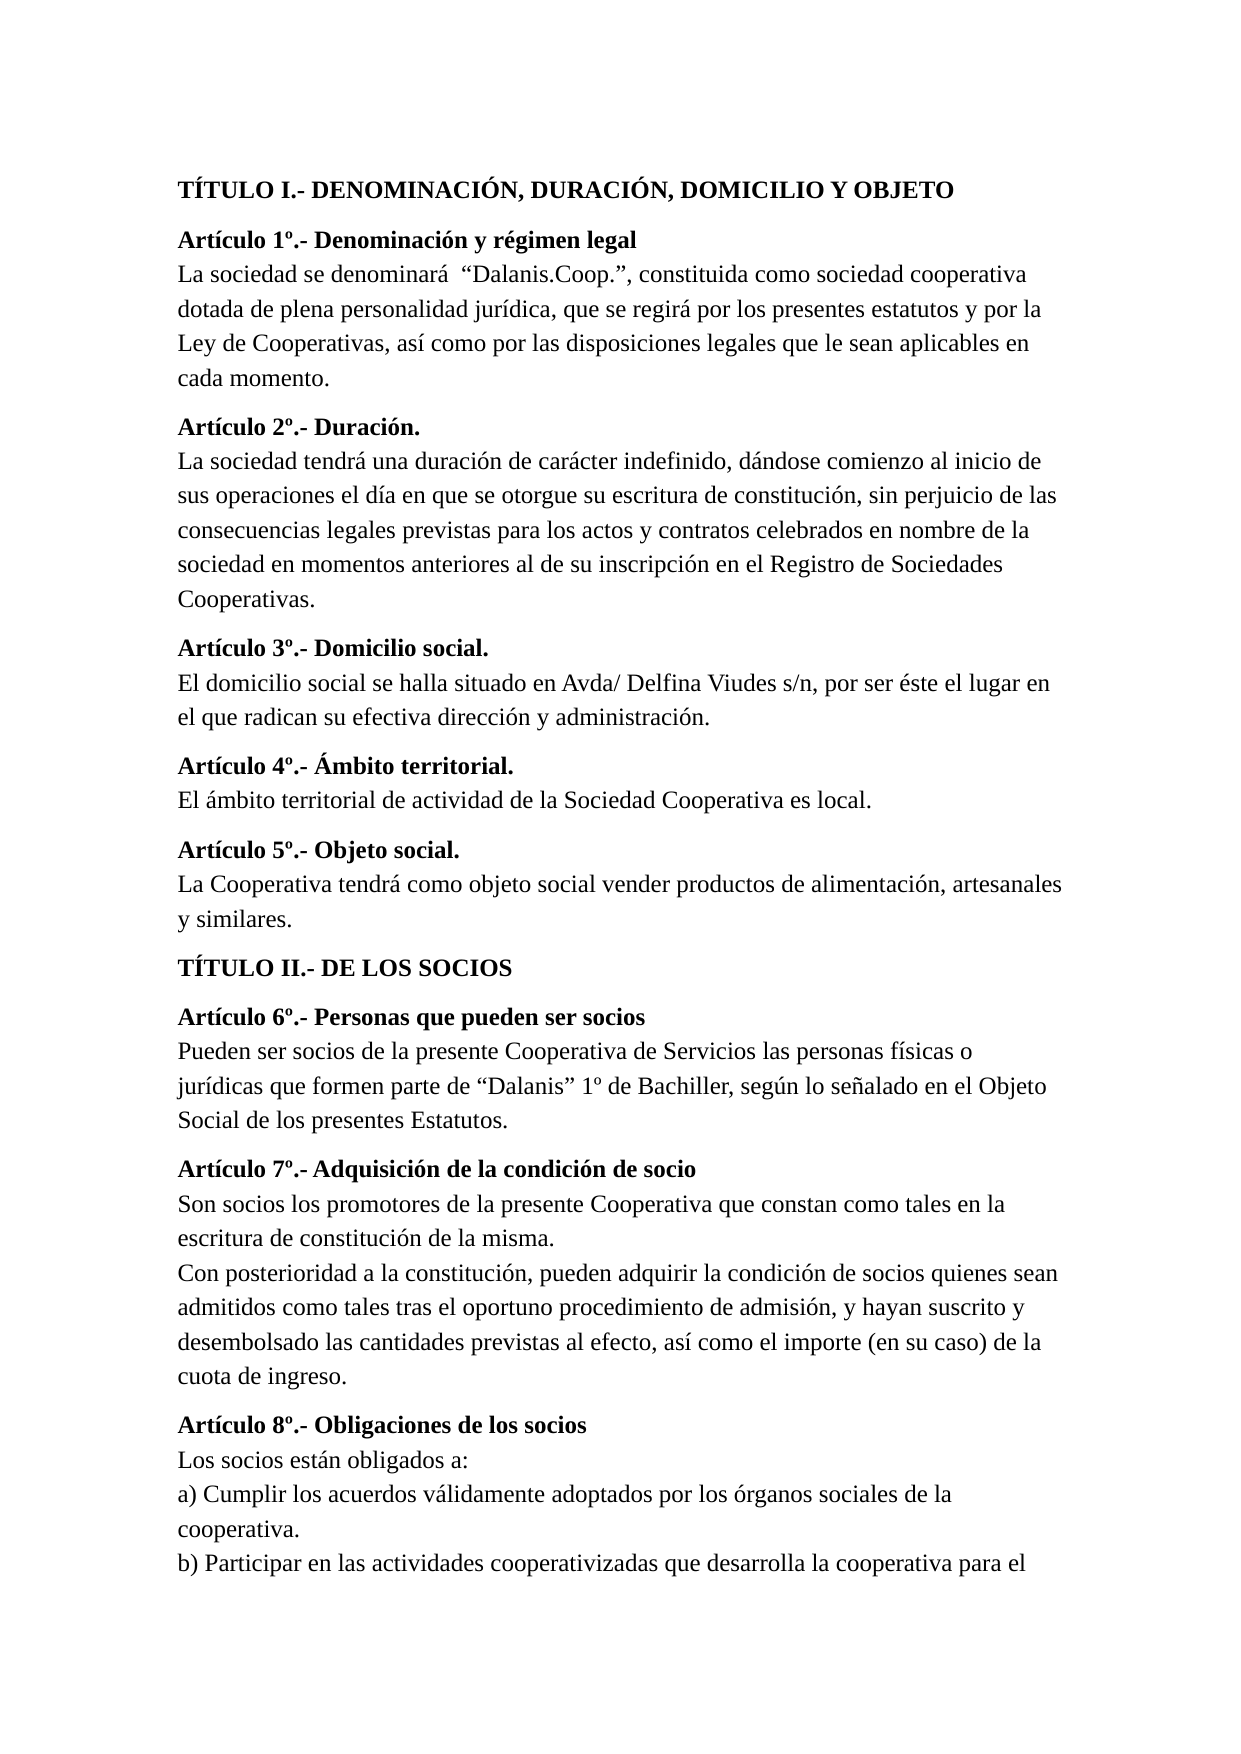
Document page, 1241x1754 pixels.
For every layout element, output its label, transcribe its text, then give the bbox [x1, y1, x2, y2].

text Artículo 4º.- Ámbito territorial. El ámbito territorial de actividad de la Sociedad Cooperativa es local. [177, 751, 1063, 814]
text TÍTULO I.- DENOMINACIÓN, DURACIÓN, DOMICILIO Y OBJETO [177, 176, 1063, 204]
text Artículo 6º.- Personas que pueden ser socios Pueden ser socios de la presente Cooperativa de Servicios las personas físicas o jurídicas que formen parte de “Dalanis” 1º de Bachiller, según lo señalado en el Objeto Social de los presentes Estatutos. [177, 1002, 1063, 1134]
text Artículo 5º.- Objeto social. La Cooperativa tendrá como objeto social vender productos de alimentación, artesanales y similares. [177, 835, 1063, 932]
text Artículo 1º.- Denominación y régimen legal La sociedad se denominará “Dalanis.Coop.”, constituida como sociedad cooperativa dotada de plena personalidad jurídica, que se regirá por los presentes estatutos y por la Ley de Cooperativas, así como por las disposiciones legales que le sean aplicables en cada momento. [177, 225, 1063, 391]
text TÍTULO II.- DE LOS SOCIOS [177, 953, 1063, 981]
text Artículo 8º.- Obligaciones de los socios Los socios están obligados a: a) Cumplir los acuerdos válidamente adoptados por los órganos sociales de la cooperativa. b) Participar en las actividades cooperativizadas que desarrolla la cooperativa para el [177, 1410, 1063, 1577]
text Artículo 2º.- Duración. La sociedad tendrá una duración de carácter indefinido, dándose comienzo al inicio de sus operaciones el día en que se otorgue su escritura de constitución, sin perjuicio de las consecuencias legales previstas para los actos y contratos celebrados en nombre de la sociedad en momentos anteriores al de su inscripción en el Registro de Sociedades Cooperativas. [177, 412, 1063, 613]
text Artículo 3º.- Domicilio social. El domicilio social se halla situado en Avda/ Delfina Viudes s/n, por ser éste el lugar en el que radican su efectiva dirección y administración. [177, 633, 1063, 731]
text Artículo 7º.- Adquisición de la condición de socio Son socios los promotores de la presente Cooperativa que constan como tales en la escritura de constitución de la misma. Con posterioridad a la constitución, pueden adquirir la condición de socios quienes sean admitidos como tales tras el oportuno procedimiento de admisión, y hayan suscrito y desembolsado las cantidades previstas al efecto, así como el importe (en su caso) de la cuota de ingreso. [177, 1154, 1063, 1390]
